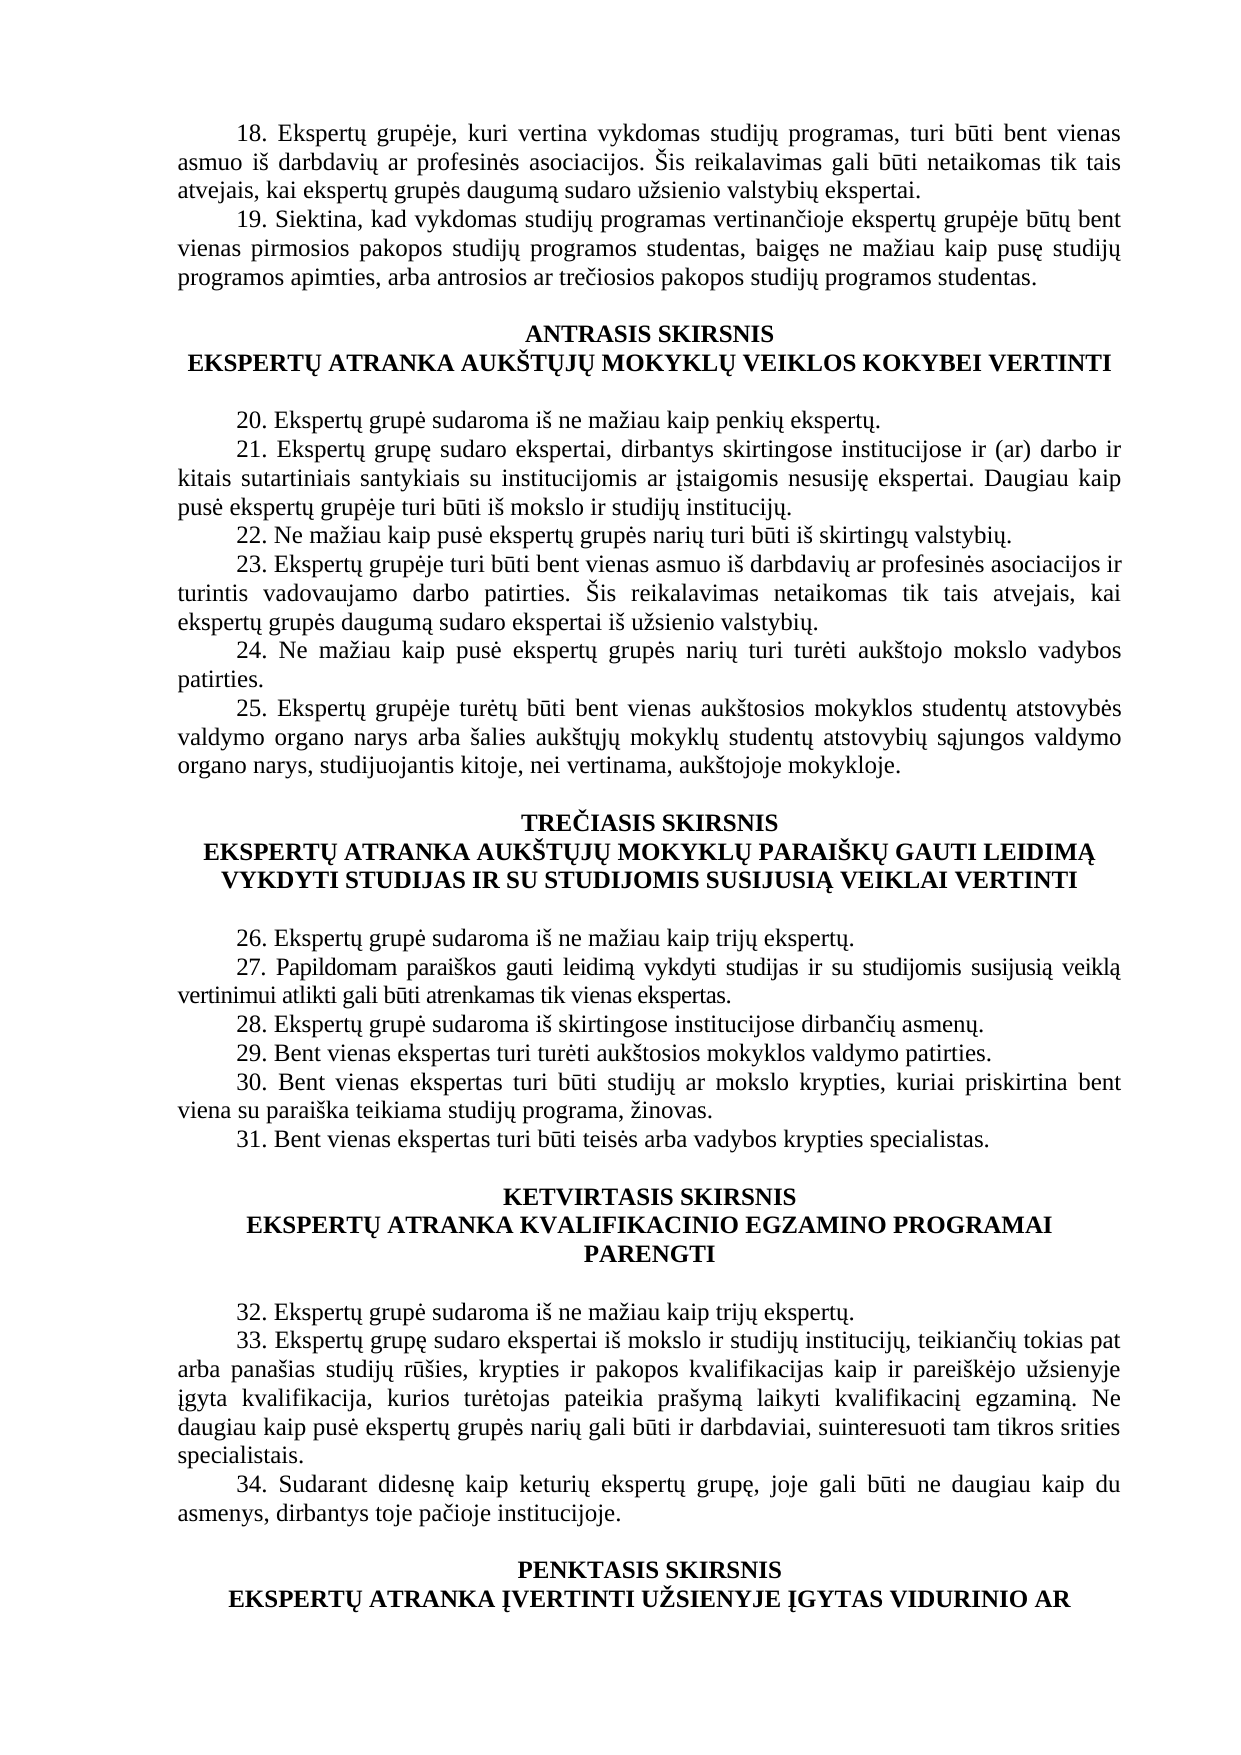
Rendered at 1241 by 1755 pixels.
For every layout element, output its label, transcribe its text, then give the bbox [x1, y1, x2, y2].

text 27. Papildomam paraiškos gauti leidimą vykdyti studijas ir su studijomis susijusią veiklą vertinimui atlikti gali būti atrenkamas tik vienas ekspertas. [177, 952, 1122, 1009]
text 31. Bent vienas ekspertas turi būti teisės arba vadybos krypties specialistas. [177, 1124, 1122, 1153]
text EKSPERTŲ ATRANKA AUKŠTŲJŲ MOKYKLŲ PARAIŠKŲ GAUTI LEIDIMĄ VYKDYTI STUDIJAS IR SU STUDIJOMIS SUSIJUSIĄ VEIKLAI VERTINTI [177, 837, 1122, 894]
text ANTRASIS SKIRSNIS [177, 319, 1122, 348]
text 26. Ekspertų grupė sudaroma iš ne mažiau kaip trijų ekspertų. [177, 923, 1122, 952]
text KETVIRTASIS SKIRSNIS [177, 1182, 1122, 1211]
text TREČIASIS SKIRSNIS [177, 808, 1122, 837]
text 28. Ekspertų grupė sudaroma iš skirtingose institucijose dirbančių asmenų. [177, 1009, 1122, 1038]
text 34. Sudarant didesnę kaip keturių ekspertų grupę, joje gali būti ne daugiau kaip du asmenys, dirbantys toje pačioje institucijoje. [177, 1469, 1122, 1527]
text EKSPERTŲ ATRANKA KVALIFIKACINIO EGZAMINO PROGRAMAI PARENGTI [177, 1211, 1122, 1268]
text 20. Ekspertų grupė sudaroma iš ne mažiau kaip penkių ekspertų. [177, 406, 1122, 434]
text 21. Ekspertų grupę sudaro ekspertai, dirbantys skirtingose institucijose ir (ar) darbo ir kitais sutartiniais santykiais su institucijomis ar įstaigomis nesusiję ekspertai. Daugiau kaip pusė ekspertų grupėje turi būti iš mokslo ir studijų institucijų. [177, 434, 1122, 521]
text PENKTASIS SKIRSNIS [177, 1556, 1122, 1584]
text 18. Ekspertų grupėje, kuri vertina vykdomas studijų programas, turi būti bent vienas asmuo iš darbdavių ar profesinės asociacijos. Šis reikalavimas gali būti netaikomas tik tais atvejais, kai ekspertų grupės daugumą sudaro užsienio valstybių ekspertai. [177, 118, 1122, 204]
text 30. Bent vienas ekspertas turi būti studijų ar mokslo krypties, kuriai priskirtina bent viena su paraiška teikiama studijų programa, žinovas. [177, 1067, 1122, 1124]
text 29. Bent vienas ekspertas turi turėti aukštosios mokyklos valdymo patirties. [177, 1038, 1122, 1067]
text 32. Ekspertų grupė sudaroma iš ne mažiau kaip trijų ekspertų. [177, 1297, 1122, 1326]
text 25. Ekspertų grupėje turėtų būti bent vienas aukštosios mokyklos studentų atstovybės valdymo organo narys arba šalies aukštųjų mokyklų studentų atstovybių sąjungos valdymo organo narys, studijuojantis kitoje, nei vertinama, aukštojoje mokykloje. [177, 693, 1122, 779]
text 19. Siektina, kad vykdomas studijų programas vertinančioje ekspertų grupėje būtų bent vienas pirmosios pakopos studijų programos studentas, baigęs ne mažiau kaip pusę studijų programos apimties, arba antrosios ar trečiosios pakopos studijų programos studentas. [177, 204, 1122, 291]
text 23. Ekspertų grupėje turi būti bent vienas asmuo iš darbdavių ar profesinės asociacijos ir turintis vadovaujamo darbo patirties. Šis reikalavimas netaikomas tik tais atvejais, kai ekspertų grupės daugumą sudaro ekspertai iš užsienio valstybių. [177, 549, 1122, 636]
text EKSPERTŲ ATRANKA ĮVERTINTI UŽSIENYJE ĮGYTAS VIDURINIO AR [177, 1584, 1122, 1613]
text 24. Ne mažiau kaip pusė ekspertų grupės narių turi turėti aukštojo mokslo vadybos patirties. [177, 636, 1122, 693]
text 33. Ekspertų grupę sudaro ekspertai iš mokslo ir studijų institucijų, teikiančių tokias pat arba panašias studijų rūšies, krypties ir pakopos kvalifikacijas kaip ir pareiškėjo užsienyje įgyta kvalifikacija, kurios turėtojas pateikia prašymą laikyti kvalifikacinį egzaminą. Ne daugiau kaip pusė ekspertų grupės narių gali būti ir darbdaviai, suinteresuoti tam tikros srities specialistais. [177, 1326, 1122, 1469]
text 22. Ne mažiau kaip pusė ekspertų grupės narių turi būti iš skirtingų valstybių. [177, 521, 1122, 549]
text EKSPERTŲ ATRANKA AUKŠTŲJŲ MOKYKLŲ VEIKLOS KOKYBEI VERTINTI [177, 348, 1122, 377]
